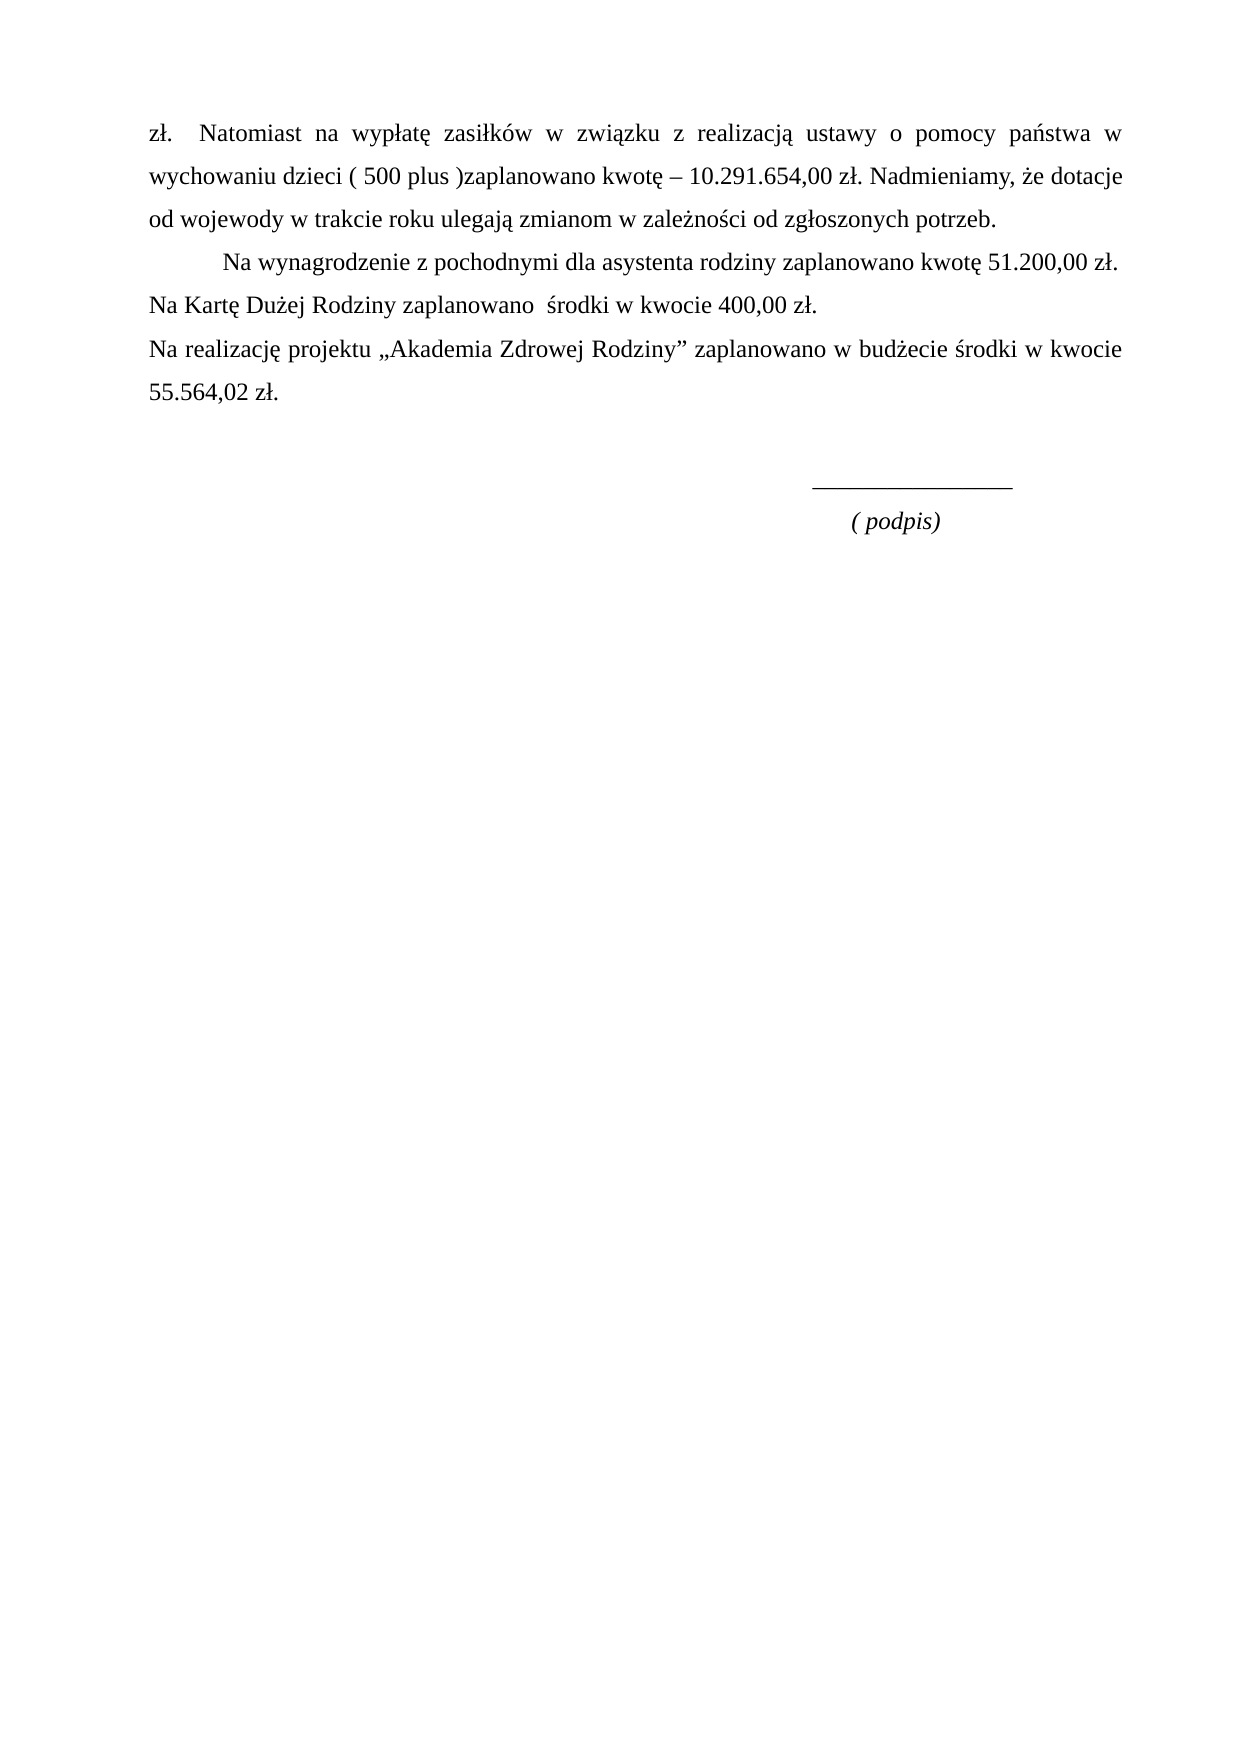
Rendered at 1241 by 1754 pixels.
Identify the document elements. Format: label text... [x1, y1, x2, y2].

text ( podpis) [148, 506, 1123, 535]
text ________________ [148, 463, 1123, 492]
text Na wynagrodzenie z pochodnymi dla asystenta rodziny zaplanowano kwotę 51.200,00 zł. [148, 247, 1123, 276]
text Na realizację projektu „Akademia Zdrowej Rodziny” zaplanowano w budżecie środki w kwocie 55.564,02 zł. [148, 334, 1123, 406]
text zł. Natomiast na wypłatę zasiłków w związku z realizacją ustawy o pomocy państwa w wychowaniu dzieci ( 500 plus )zaplanowano kwotę – 10.291.654,00 zł. Nadmieniamy, że dotacje od wojewody w trakcie roku ulegają zmianom w zależności od zgłoszonych potrzeb. [148, 118, 1123, 233]
text Na Kartę Dużej Rodziny zaplanowano środki w kwocie 400,00 zł. [148, 291, 1123, 319]
